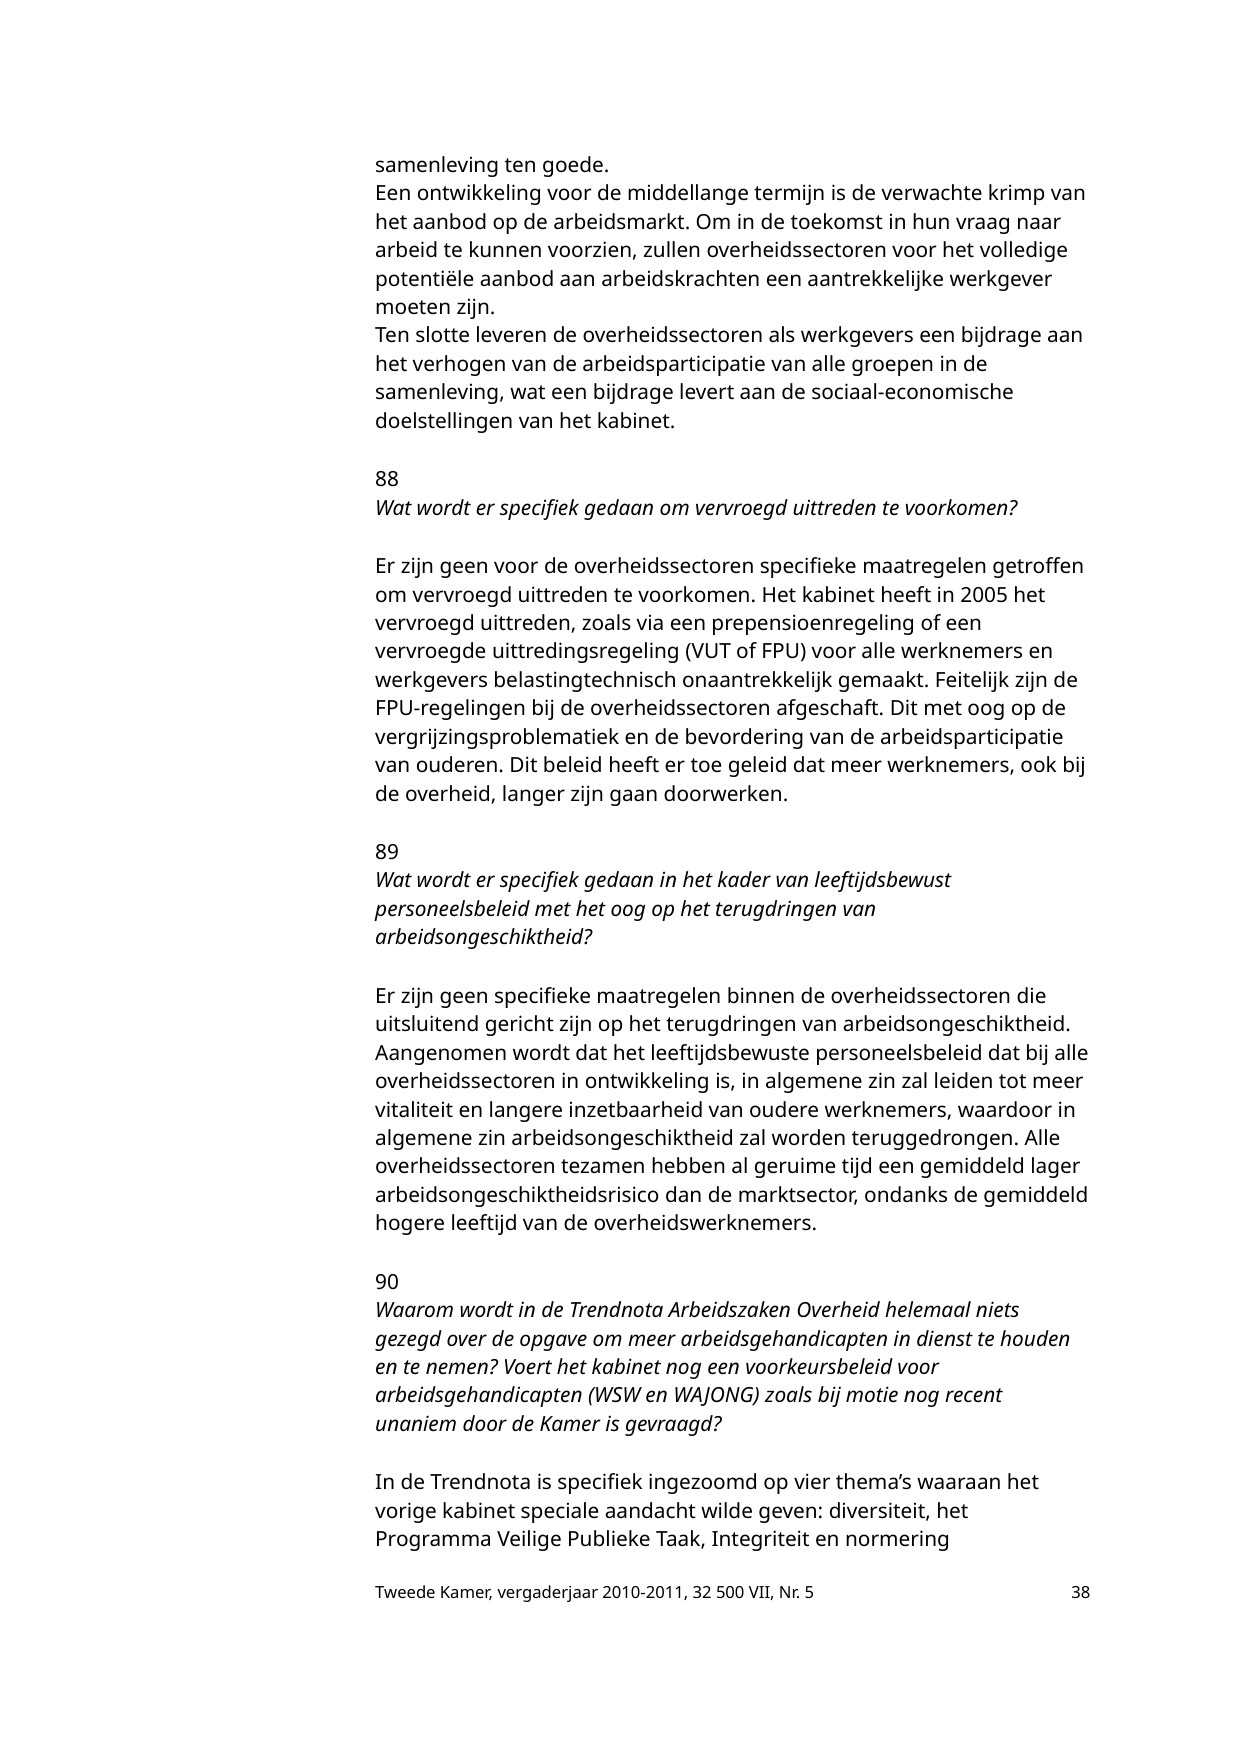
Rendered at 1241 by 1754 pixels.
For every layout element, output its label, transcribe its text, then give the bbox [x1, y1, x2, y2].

text Er zijn geen specifieke maatregelen binnen de overheidssectoren die uitsluitend gericht zijn op het terugdringen van arbeidsongeschiktheid. Aangenomen wordt dat het leeftijdsbewuste personeelsbeleid dat bij alle overheidssectoren in ontwikkeling is, in algemene zin zal leiden tot meer vitaliteit en langere inzetbaarheid van oudere werknemers, waardoor in algemene zin arbeidsongeschiktheid zal worden teruggedrongen. Alle overheidssectoren tezamen hebben al geruime tijd een gemiddeld lager arbeidsongeschiktheidsrisico dan de marktsector, ondanks de gemiddeld hogere leeftijd van de overheidswerknemers. [375, 981, 1090, 1237]
text 88 [375, 464, 1090, 493]
text In de Trendnota is specifiek ingezoomd op vier thema’s waaraan het vorige kabinet speciale aandacht wilde geven: diversiteit, het Programma Veilige Publieke Taak, Integriteit en normering [375, 1467, 1090, 1553]
text 90 [375, 1267, 1090, 1295]
text Ten slotte leveren de overheidssectoren als werkgevers een bijdrage aan het verhogen van de arbeidsparticipatie van alle groepen in de samenleving, wat een bijdrage levert aan de sociaal-economische doelstellingen van het kabinet. [375, 321, 1090, 434]
text samenleving ten goede. [375, 150, 1090, 178]
text Wat wordt er specifiek gedaan om vervroegd uittreden te voorkomen? [375, 493, 1090, 521]
text Wat wordt er specifiek gedaan in het kader van leeftijdsbewust personeelsbeleid met het oog op het terugdringen van arbeidsongeschiktheid? [375, 866, 1090, 951]
text Een ontwikkeling voor de middellange termijn is de verwachte krimp van het aanbod op de arbeidsmarkt. Om in de toekomst in hun vraag naar arbeid te kunnen voorzien, zullen overheidssectoren voor het volledige potentiële aanbod aan arbeidskrachten een aantrekkelijke werkgever moeten zijn. [375, 178, 1090, 321]
text 89 [375, 837, 1090, 866]
text Waarom wordt in de Trendnota Arbeidszaken Overheid helemaal niets gezegd over de opgave om meer arbeidsgehandicapten in dienst te houden en te nemen? Voert het kabinet nog een voorkeursbeleid voor arbeidsgehandicapten (WSW en WAJONG) zoals bij motie nog recent unaniem door de Kamer is gevraagd? [375, 1295, 1090, 1437]
text Er zijn geen voor de overheidssectoren specifieke maatregelen getroffen om vervroegd uittreden te voorkomen. Het kabinet heeft in 2005 het vervroegd uittreden, zoals via een prepensioenregeling of een vervroegde uittredingsregeling (VUT of FPU) voor alle werknemers en werkgevers belastingtechnisch onaantrekkelijk gemaakt. Feitelijk zijn de FPU-regelingen bij de overheidssectoren afgeschaft. Dit met oog op de vergrijzingsproblematiek en de bevordering van de arbeidsparticipatie van ouderen. Dit beleid heeft er toe geleid dat meer werknemers, ook bij de overheid, langer zijn gaan doorwerken. [375, 551, 1090, 807]
